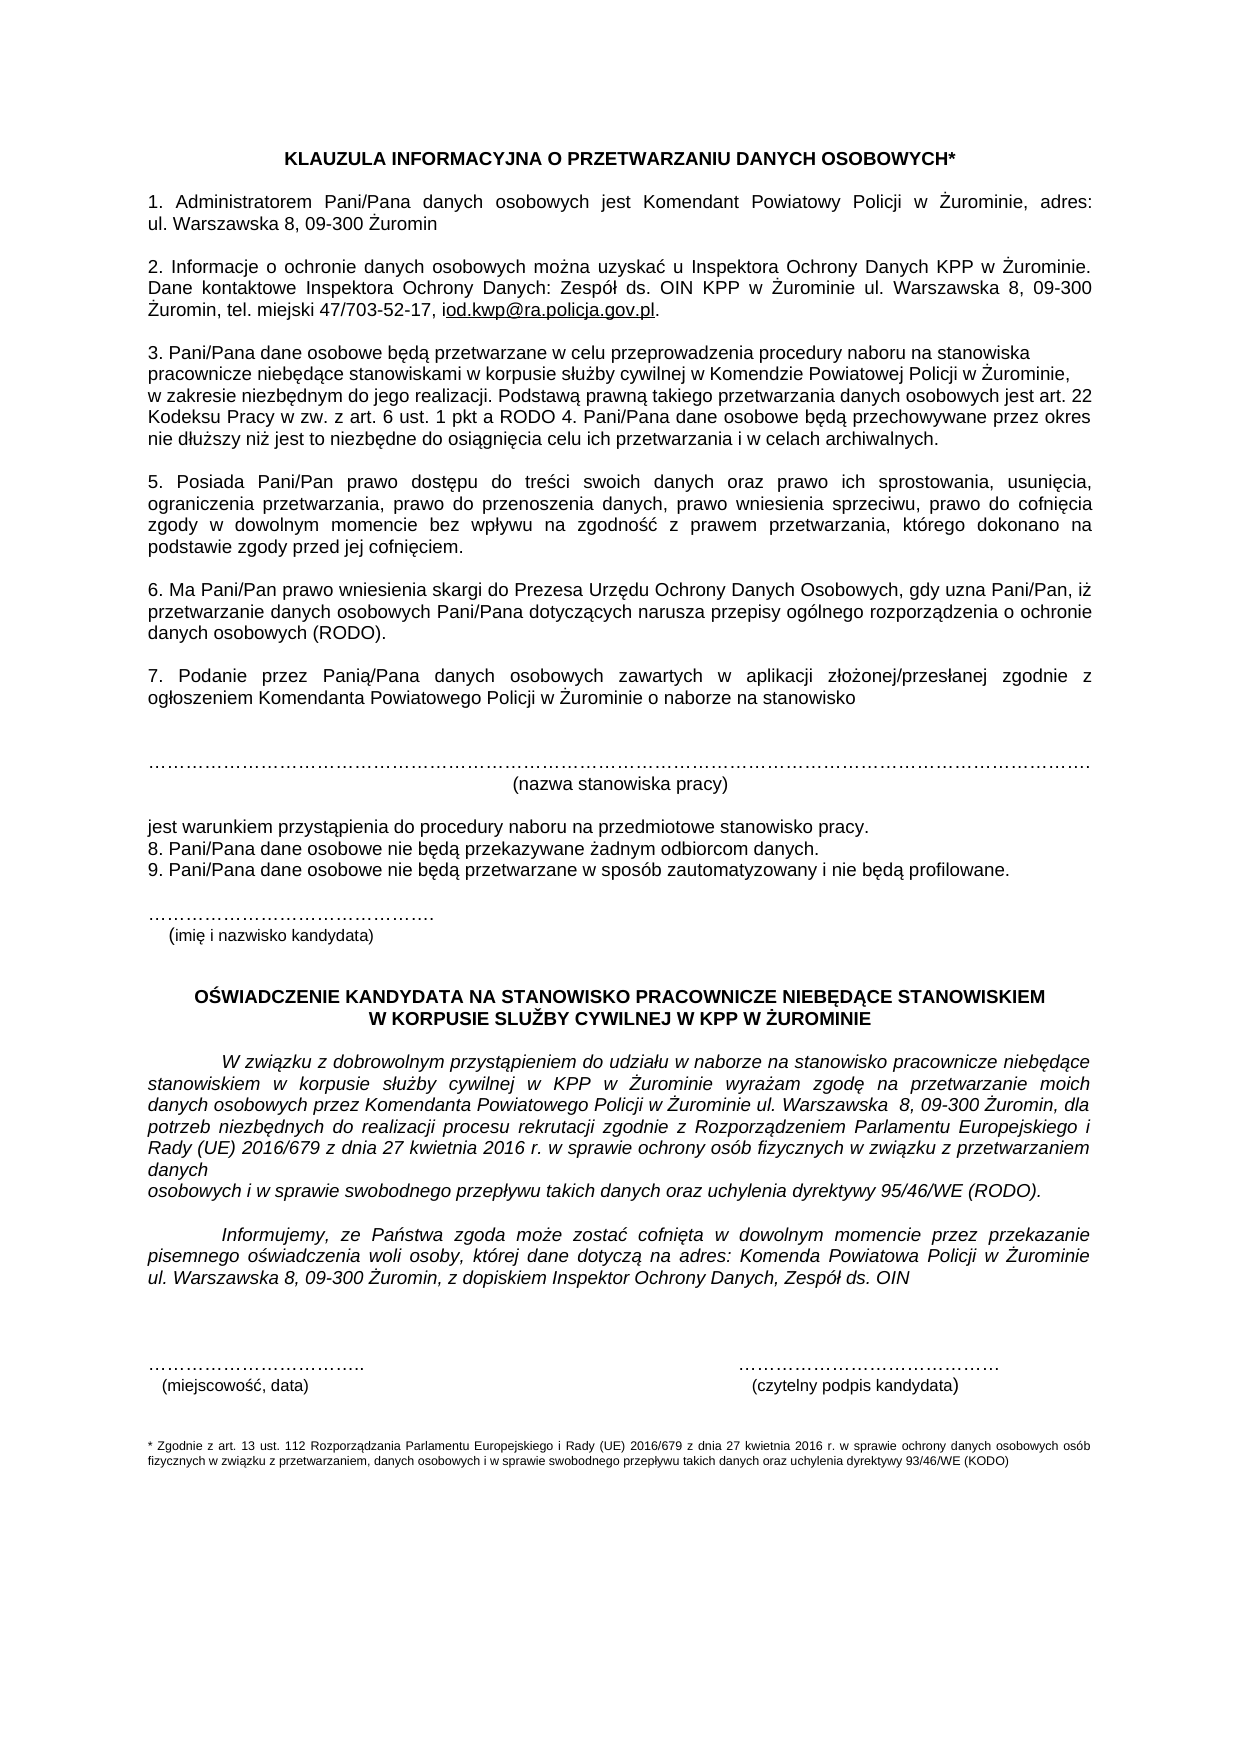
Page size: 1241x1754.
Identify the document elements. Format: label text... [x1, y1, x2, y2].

text * Zgodnie z art. 13 ust. 112 Rozporządzania Parlamentu Europejskiego i Rady (UE) 2016/679 z dnia 27 kwietnia 2016 r. w sprawie ochrony danych osobowych osób fizycznych w związku z przetwarzaniem, danych osobowych i w sprawie swobodnego przepływu takich danych oraz uchylenia dyrektywy 93/46/WE (KODO) [148, 1439, 1093, 1468]
text 3. Pani/Pana dane osobowe będą przetwarzane w celu przeprowadzenia procedury naboru na stanowiska [148, 342, 1093, 363]
text 6. Ma Pani/Pan prawo wniesienia skargi do Prezesa Urzędu Ochrony Danych Osobowych, gdy uzna Pani/Pan, iż przetwarzanie danych osobowych Pani/Pana dotyczących narusza przepisy ogólnego rozporządzenia o ochronie danych osobowych (RODO). [148, 579, 1093, 643]
text Informujemy, ze Państwa zgoda może zostać cofnięta w dowolnym momencie przez przekazanie pisemnego oświadczenia woli osoby, której dane dotyczą na adres: Komenda Powiatowa Policji w Żurominie ul. Warszawska 8, 09-300 Żuromin, z dopiskiem Inspektor Ochrony Danych, Zespół ds. OIN [148, 1223, 1093, 1288]
text KLAUZULA INFORMACYJNA O PRZETWARZANIU DANYCH OSOBOWYCH* [148, 148, 1093, 169]
text OŚWIADCZENIE KANDYDATA NA STANOWISKO PRACOWNICZE NIEBĘDĄCE STANOWISKIEM [148, 986, 1093, 1008]
text (nazwa stanowiska pracy) [148, 773, 1093, 794]
text 2. Informacje o ochronie danych osobowych można uzyskać u Inspektora Ochrony Danych KPP w Żurominie. Dane kontaktowe Inspektora Ochrony Danych: Zespół ds. OIN KPP w Żurominie ul. Warszawska 8, 09-300 Żuromin, tel. miejski 47/703-52-17, iod.kwp@ra.policja.gov.pl. [148, 255, 1093, 320]
text jest warunkiem przystąpienia do procedury naboru na przedmiotowe stanowisko pracy. [148, 816, 1093, 838]
text 5. Posiada Pani/Pan prawo dostępu do treści swoich danych oraz prawo ich sprostowania, usunięcia, ograniczenia przetwarzania, prawo do przenoszenia danych, prawo wniesienia sprzeciwu, prawo do cofnięcia zgody w dowolnym momencie bez wpływu na zgodność z prawem przetwarzania, którego dokonano na podstawie zgody przed jej cofnięciem. [148, 471, 1093, 557]
text 9. Pani/Pana dane osobowe nie będą przetwarzane w sposób zautomatyzowany i nie będą profilowane. [148, 859, 1093, 881]
text …………………………….. …………………………………… [148, 1353, 1093, 1374]
text (miejscowość, data) (czytelny podpis kandydata) [148, 1374, 1093, 1396]
text ……………………………………………………………………………………………………………………………………. [148, 751, 1093, 773]
text (imię i nazwisko kandydata) [148, 924, 1093, 945]
text W KORPUSIE SLUŽBY CYWILNEJ W KPP W ŻUROMINIE [148, 1008, 1093, 1029]
text w zakresie niezbędnym do jego realizacji. Podstawą prawną takiego przetwarzania danych osobowych jest art. 22 Kodeksu Pracy w zw. z art. 6 ust. 1 pkt a RODO 4. Pani/Pana dane osobowe będą przechowywane przez okres nie dłuższy niż jest to niezbędne do osiągnięcia celu ich przetwarzania i w celach archiwalnych. [148, 385, 1093, 449]
text W związku z dobrowolnym przystąpieniem do udziału w naborze na stanowisko pracownicze niebędące stanowiskiem w korpusie służby cywilnej w KPP w Żurominie wyrażam zgodę na przetwarzanie moich danych osobowych przez Komendanta Powiatowego Policji w Żurominie ul. Warszawska 8, 09-300 Żuromin, dla potrzeb niezbędnych do realizacji procesu rekrutacji zgodnie z Rozporządzeniem Parlamentu Europejskiego i Rady (UE) 2016/679 z dnia 27 kwietnia 2016 r. w sprawie ochrony osób fizycznych w związku z przetwarzaniem danych [148, 1051, 1093, 1180]
text 1. Administratorem Pani/Pana danych osobowych jest Komendant Powiatowy Policji w Żurominie, adres: ul. Warszawska 8, 09-300 Żuromin [148, 191, 1093, 234]
text osobowych i w sprawie swobodnego przepływu takich danych oraz uchylenia dyrektywy 95/46/WE (RODO). [148, 1180, 1093, 1202]
text pracownicze niebędące stanowiskami w korpusie służby cywilnej w Komendzie Powiatowej Policji w Żurominie, [148, 363, 1093, 385]
text ………………………………………. [148, 902, 1093, 924]
text 7. Podanie przez Panią/Pana danych osobowych zawartych w aplikacji złożonej/przesłanej zgodnie z ogłoszeniem Komendanta Powiatowego Policji w Żurominie o naborze na stanowisko [148, 665, 1093, 708]
text 8. Pani/Pana dane osobowe nie będą przekazywane żadnym odbiorcom danych. [148, 838, 1093, 859]
